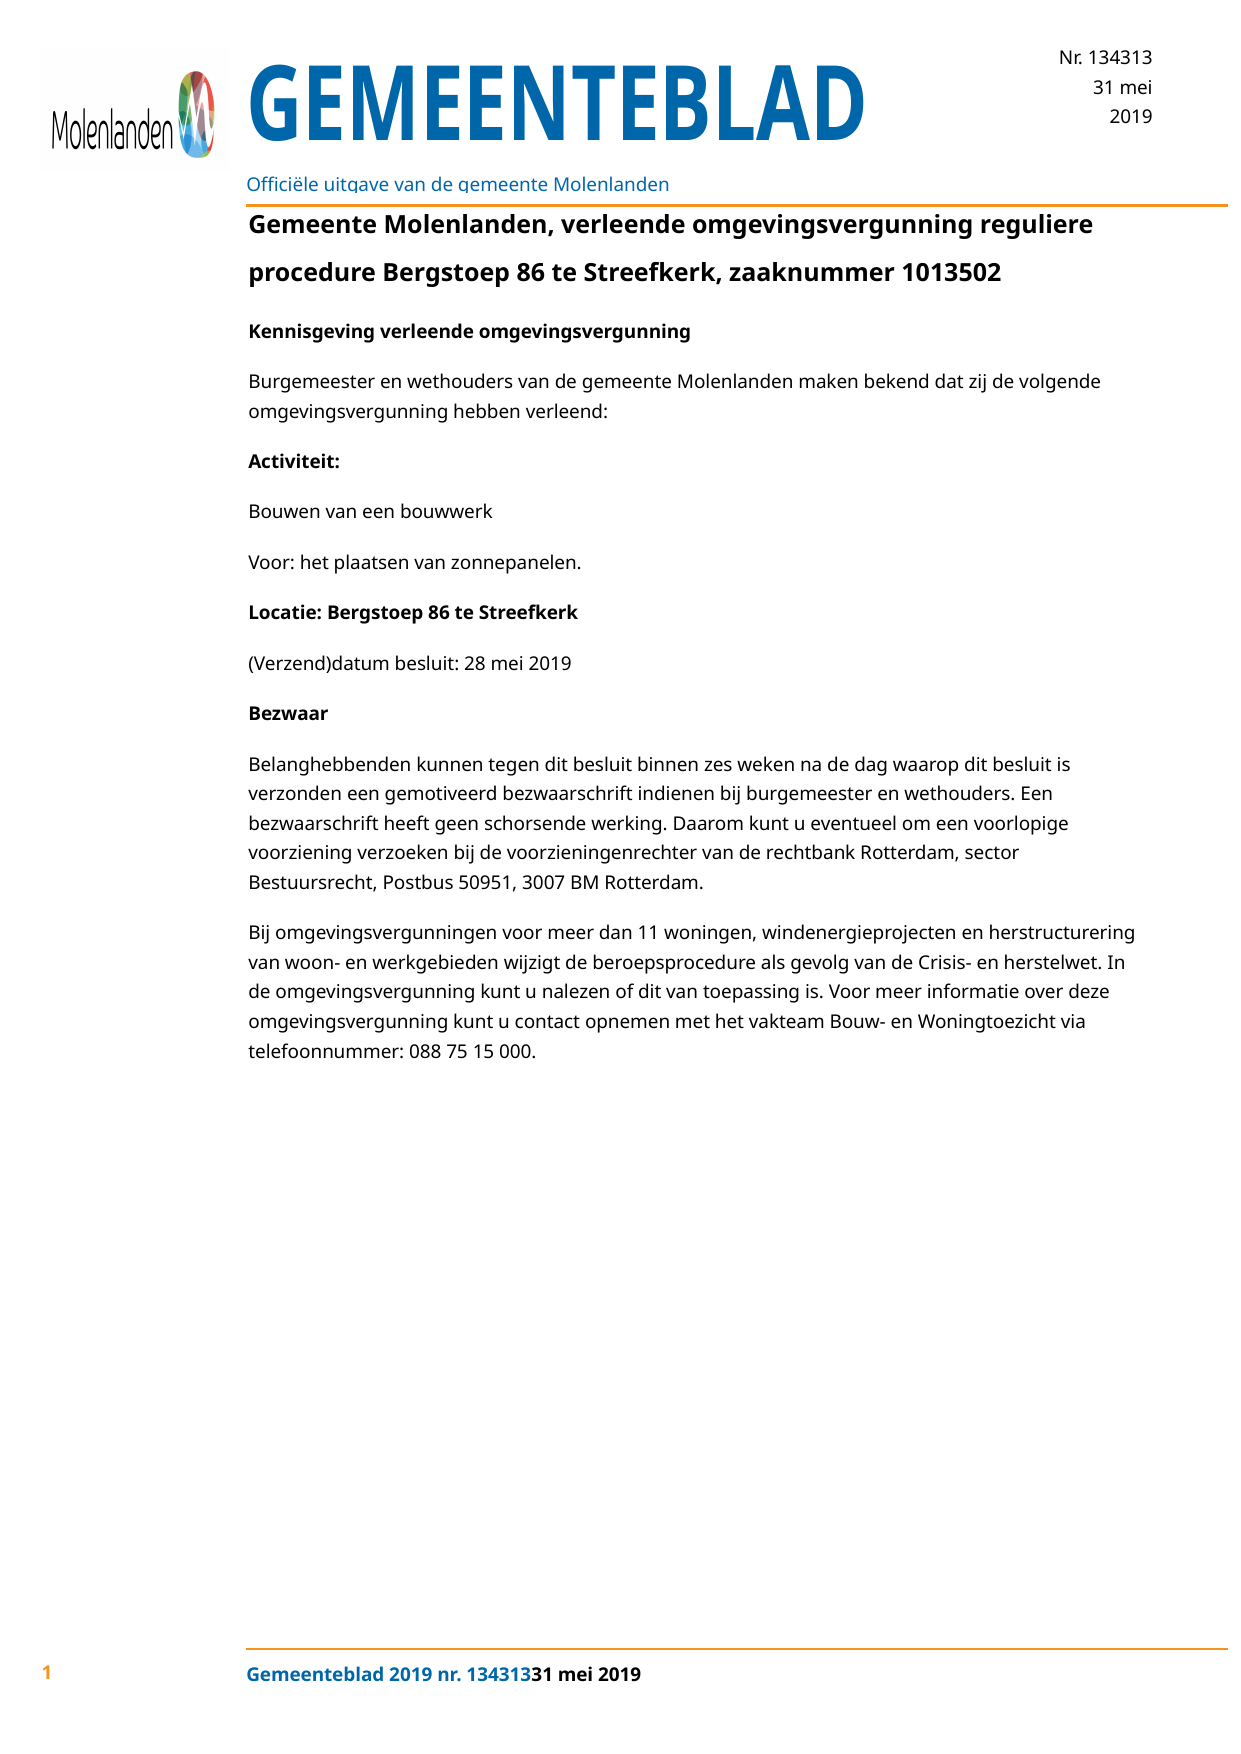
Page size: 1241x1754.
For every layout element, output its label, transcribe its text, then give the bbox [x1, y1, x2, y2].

text Activiteit: [248, 448, 1152, 474]
text Locatie: Bergstoep 86 te Streefkerk [248, 599, 1152, 625]
text Burgemeester en wethouders van de gemeente Molenlanden maken bekend dat zij de volgende omgevingsvergunning hebben verleend: [248, 368, 1152, 424]
text Belanghebbenden kunnen tegen dit besluit binnen zes weken na de dag waarop dit besluit is verzonden een gemotiveerd bezwaarschrift indienen bij burgemeester en wethouders. Een bezwaarschrift heeft geen schorsende werking. Daarom kunt u eventueel om een voorlopige voorziening verzoeken bij de voorzieningenrechter van de rechtbank Rotterdam, sector Bestuursrecht, Postbus 50951, 3007 BM Rotterdam. [248, 751, 1152, 895]
text (Verzend)datum besluit: 28 mei 2019 [248, 650, 1152, 676]
text Bezwaar [248, 700, 1152, 726]
text Kennisgeving verleende omgevingsvergunning [248, 318, 1152, 344]
text Bij omgevingsvergunningen voor meer dan 11 woningen, windenergieprojecten en herstructurering van woon- en werkgebieden wijzigt de beroepsprocedure als gevolg van de Crisis- en herstelwet. In de omgevingsvergunning kunt u nalezen of dit van toepassing is. Voor meer informatie over deze omgevingsvergunning kunt u contact opnemen met het vakteam Bouw- en Woningtoezicht via telefoonnummer: 088 75 15 000. [248, 919, 1152, 1064]
picture [41, 47, 231, 172]
text Gemeente Molenlanden, verleende omgevingsvergunning reguliere procedure Bergstoep 86 te Streefkerk, zaaknummer 1013502 [248, 207, 1152, 288]
text Voor: het plaatsen van zonnepanelen. [248, 549, 1152, 575]
text Bouwen van een bouwwerk [248, 499, 1152, 524]
